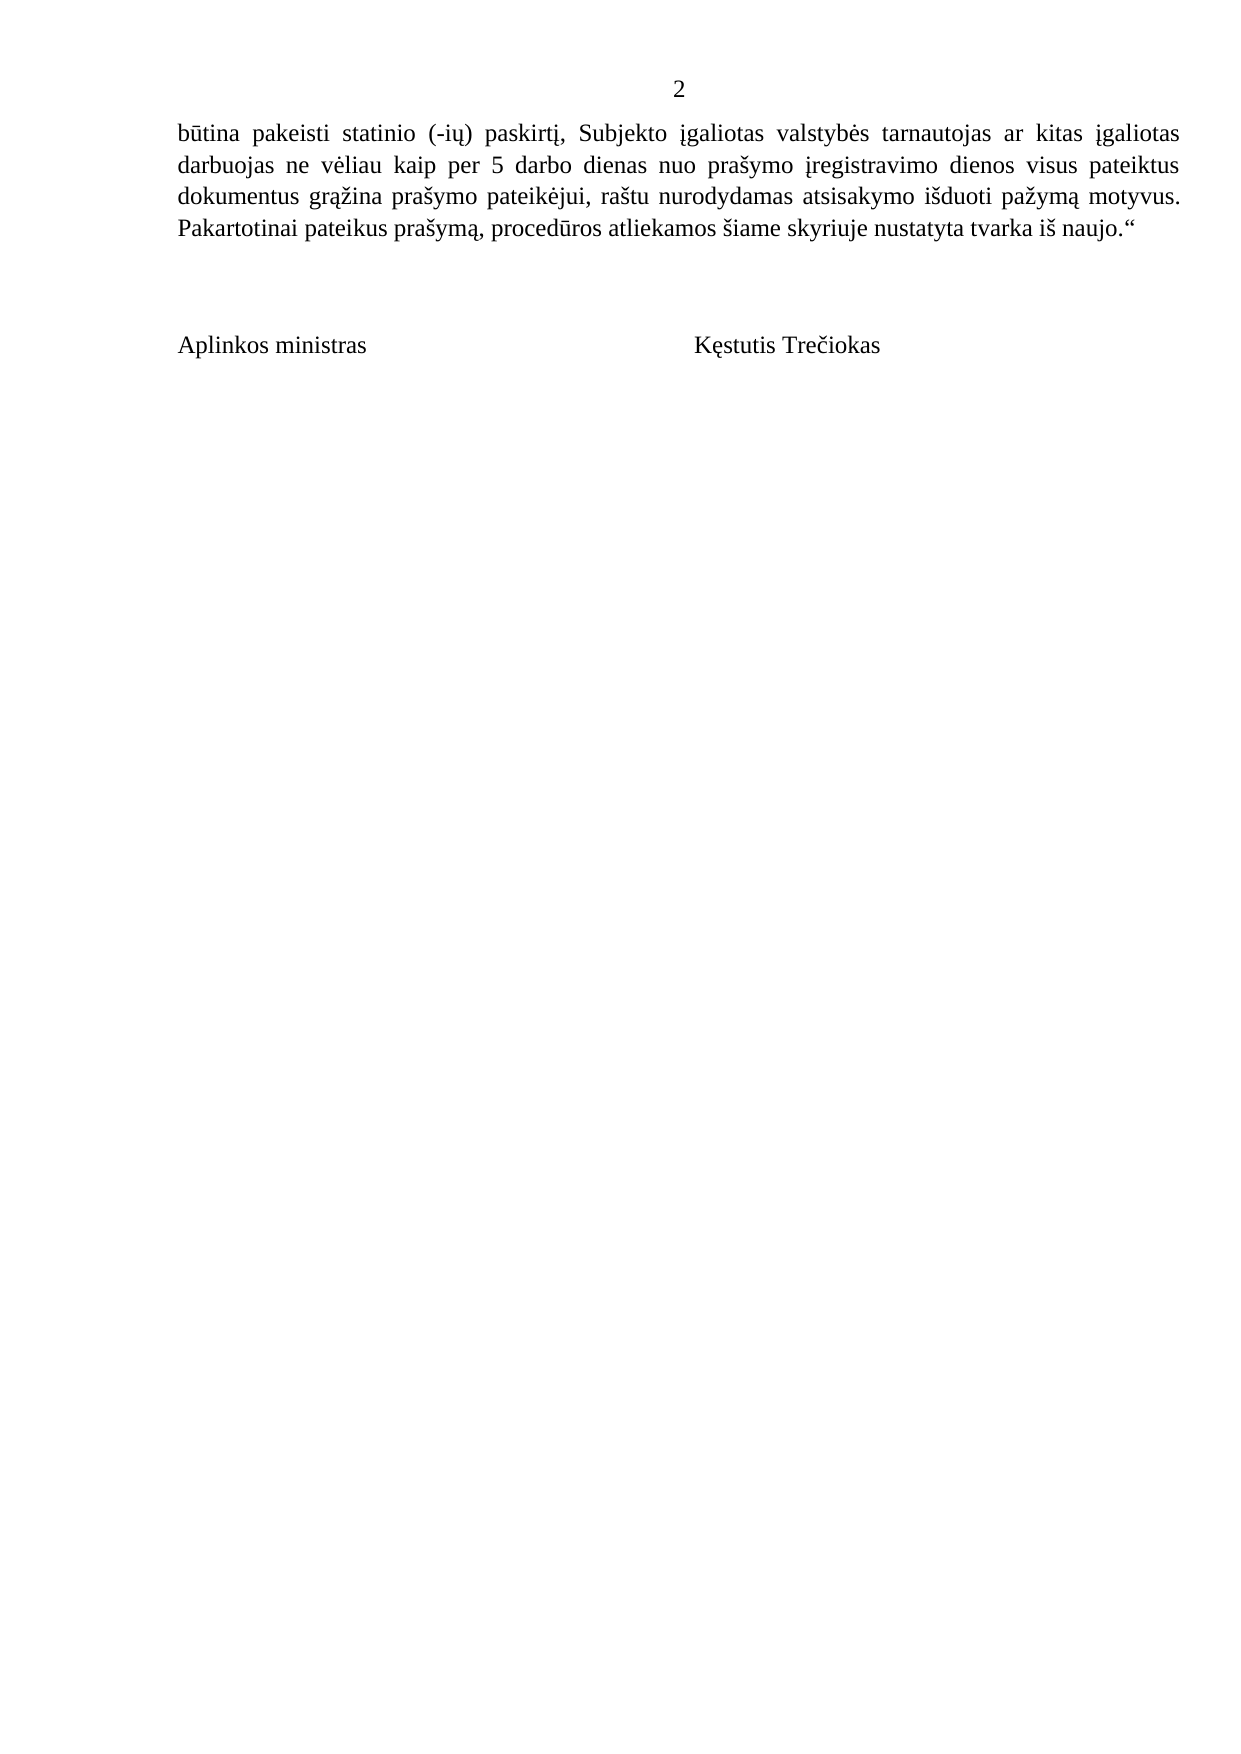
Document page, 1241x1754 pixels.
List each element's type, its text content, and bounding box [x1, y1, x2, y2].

text būtina pakeisti statinio (-ių) paskirtį, Subjekto įgaliotas valstybės tarnautojas ar kitas įgaliotas darbuojas ne vėliau kaip per 5 darbo dienas nuo prašymo įregistravimo dienos visus pateiktus dokumentus grąžina prašymo pateikėjui, raštu nurodydamas atsisakymo išduoti pažymą motyvus. Pakartotinai pateikus prašymą, procedūros atliekamos šiame skyriuje nustatyta tvarka iš naujo.“ [177, 118, 1181, 242]
text Aplinkos ministras Kęstutis Trečiokas [177, 331, 1181, 359]
